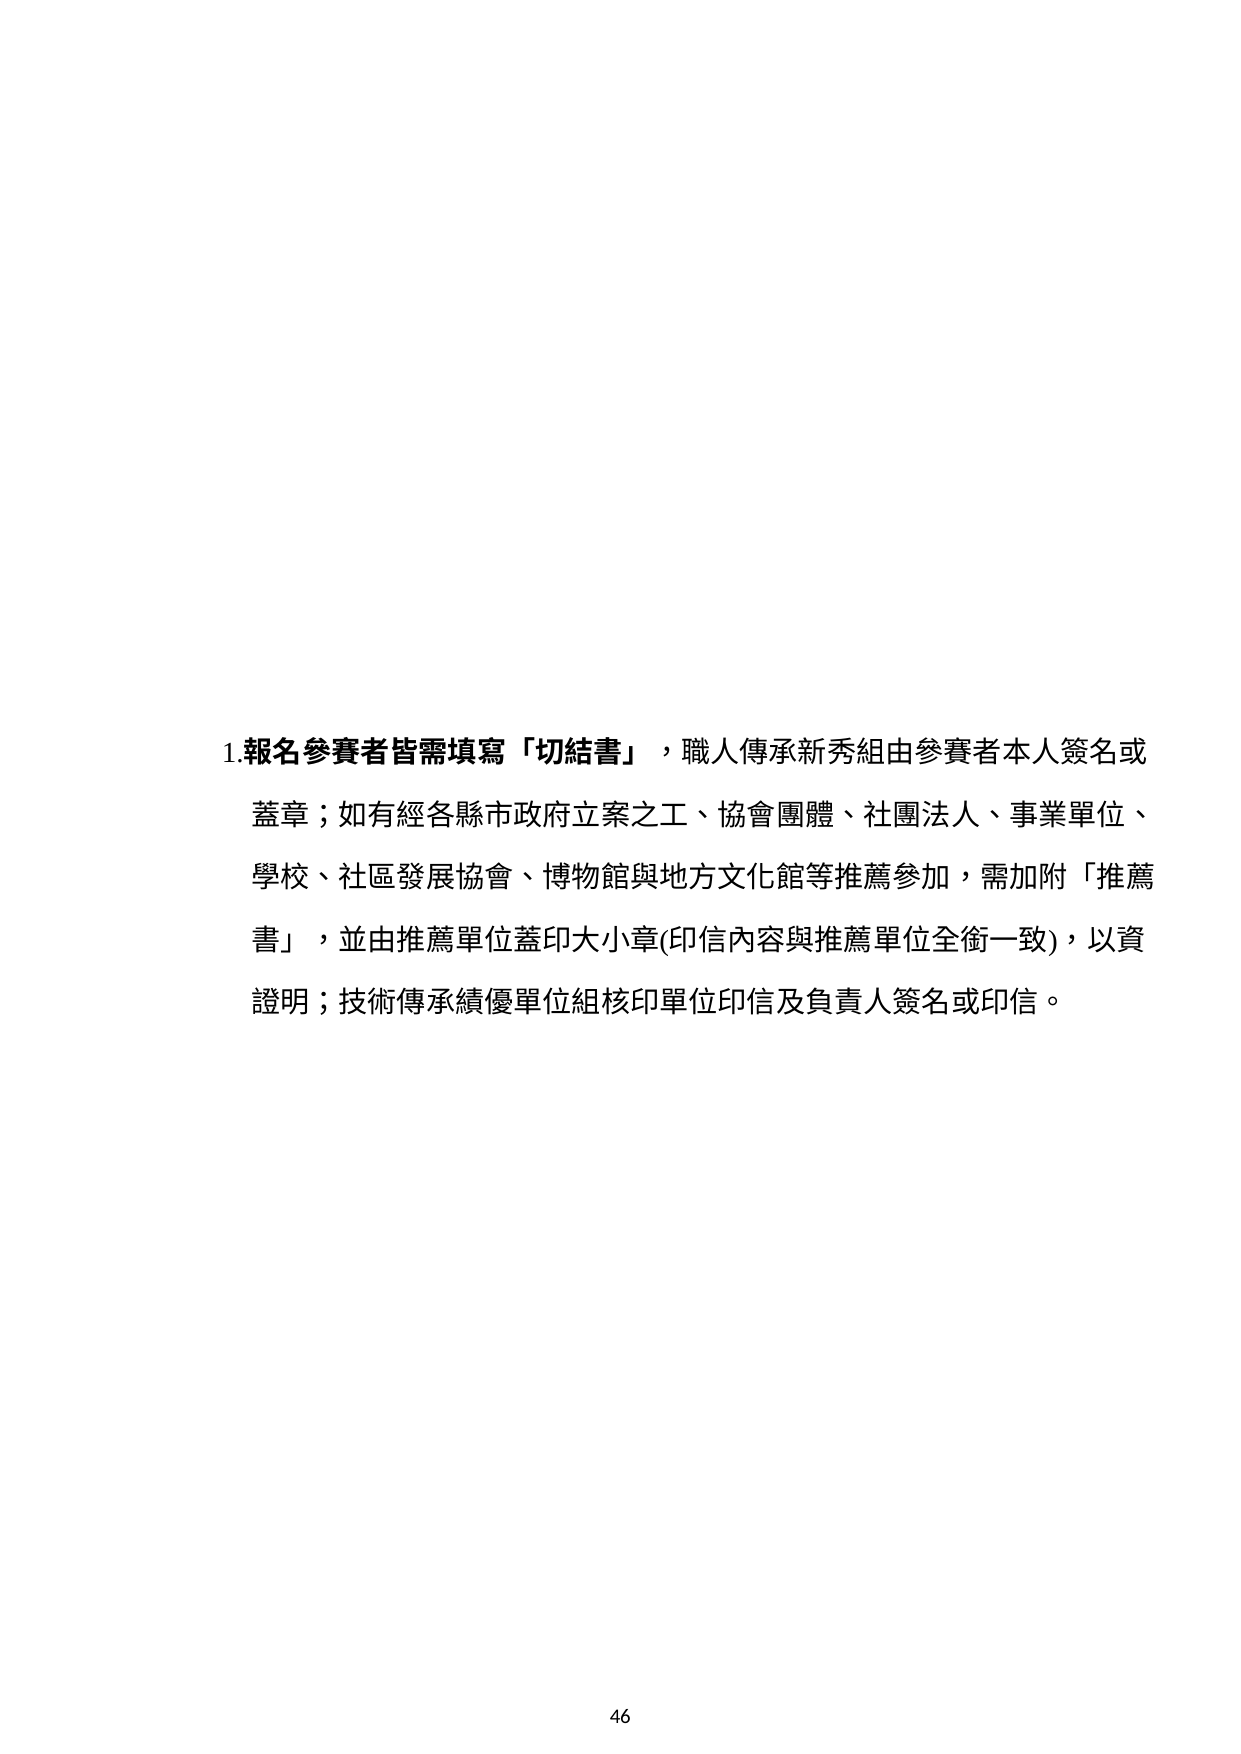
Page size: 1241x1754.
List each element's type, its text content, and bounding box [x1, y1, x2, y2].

subtitle 1.報名參賽者皆需填寫「切結書」，職人傳承新秀組由參賽者本人簽名或蓋章；如有經各縣市政府立案之工、協會團體、社團法人、事業單位、學校、社區發展協會、博物館與地方文化館等推薦參加，需加附「推薦書」，並由推薦單位蓋印大小章(印信內容與推薦單位全銜一致)，以資證明；技術傳承績優單位組核印單位印信及負責人簽名或印信。 [222, 708, 1166, 1021]
